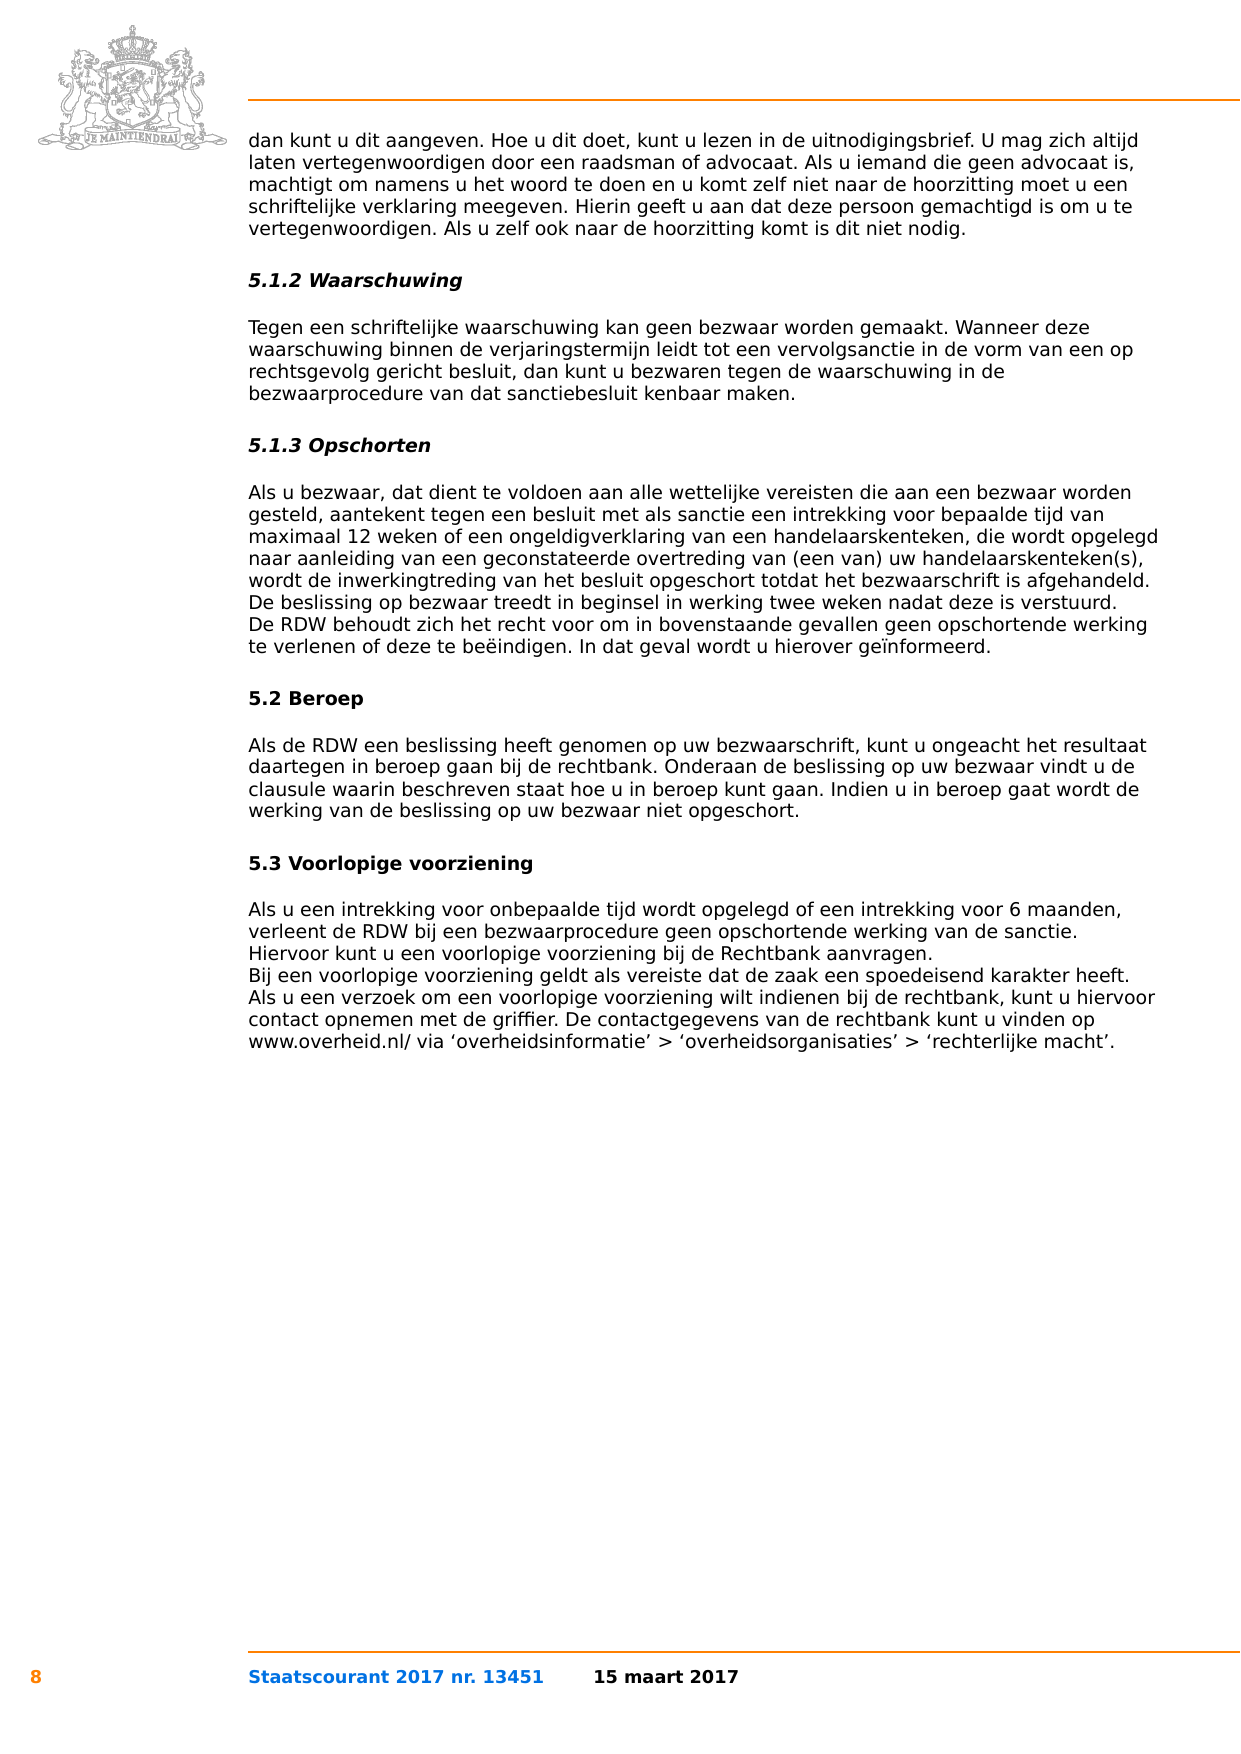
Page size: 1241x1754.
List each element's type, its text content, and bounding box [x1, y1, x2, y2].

text Als u bezwaar, dat dient te voldoen aan alle wettelijke vereisten die aan een bezwaar worden gesteld, aantekent tegen een besluit met als sanctie een intrekking voor bepaalde tijd van maximaal 12 weken of een ongeldigverklaring van een handelaarskenteken, die wordt opgelegd naar aanleiding van een geconstateerde overtreding van (een van) uw handelaarskenteken(s), wordt de inwerkingtreding van het besluit opgeschort totdat het bezwaarschrift is afgehandeld. De beslissing op bezwaar treedt in beginsel in werking twee weken nadat deze is verstuurd. [248, 482, 1163, 613]
text Als u een intrekking voor onbepaalde tijd wordt opgelegd of een intrekking voor 6 maanden, verleent de RDW bij een bezwaarprocedure geen opschortende werking van de sanctie. Hiervoor kunt u een voorlopige voorziening bij de Rechtbank aanvragen. [248, 899, 1163, 965]
text De RDW behoudt zich het recht voor om in bovenstaande gevallen geen opschortende werking te verlenen of deze te beëindigen. In dat geval wordt u hierover geïnformeerd. [248, 613, 1163, 657]
subtitle 5.1.3 Opschorten [248, 435, 1163, 457]
subtitle 5.1.2 Waarschuwing [248, 270, 1163, 292]
text dan kunt u dit aangeven. Hoe u dit doet, kunt u lezen in de uitnodigingsbrief. U mag zich altijd laten vertegenwoordigen door een raadsman of advocaat. Als u iemand die geen advocaat is, machtigt om namens u het woord te doen en u komt zelf niet naar de hoorzitting moet u een schriftelijke verklaring meegeven. Hierin geeft u aan dat deze persoon gemachtigd is om u te vertegenwoordigen. Als u zelf ook naar de hoorzitting komt is dit niet nodig. [248, 130, 1163, 240]
picture [38, 25, 227, 150]
text Tegen een schriftelijke waarschuwing kan geen bezwaar worden gemaakt. Wanneer deze waarschuwing binnen de verjaringstermijn leidt tot een vervolgsanctie in de vorm van een op rechtsgevolg gericht besluit, dan kunt u bezwaren tegen de waarschuwing in de bezwaarprocedure van dat sanctiebesluit kenbaar maken. [248, 317, 1163, 405]
text Bij een voorlopige voorziening geldt als vereiste dat de zaak een spoedeisend karakter heeft. Als u een verzoek om een voorlopige voorziening wilt indienen bij de rechtbank, kunt u hiervoor contact opnemen met de griffier. De contactgegevens van de rechtbank kunt u vinden op www.overheid.nl/ via ‘overheidsinformatie’ > ‘overheidsorganisaties’ > ‘rechterlijke macht’. [248, 965, 1163, 1053]
subtitle 5.2 Beroep [248, 687, 1163, 709]
subtitle 5.3 Voorlopige voorziening [248, 852, 1163, 874]
text Als de RDW een beslissing heeft genomen op uw bezwaarschrift, kunt u ongeacht het resultaat daartegen in beroep gaan bij de rechtbank. Onderaan de beslissing op uw bezwaar vindt u de clausule waarin beschreven staat hoe u in beroep kunt gaan. Indien u in beroep gaat wordt de werking van de beslissing op uw bezwaar niet opgeschort. [248, 734, 1163, 822]
